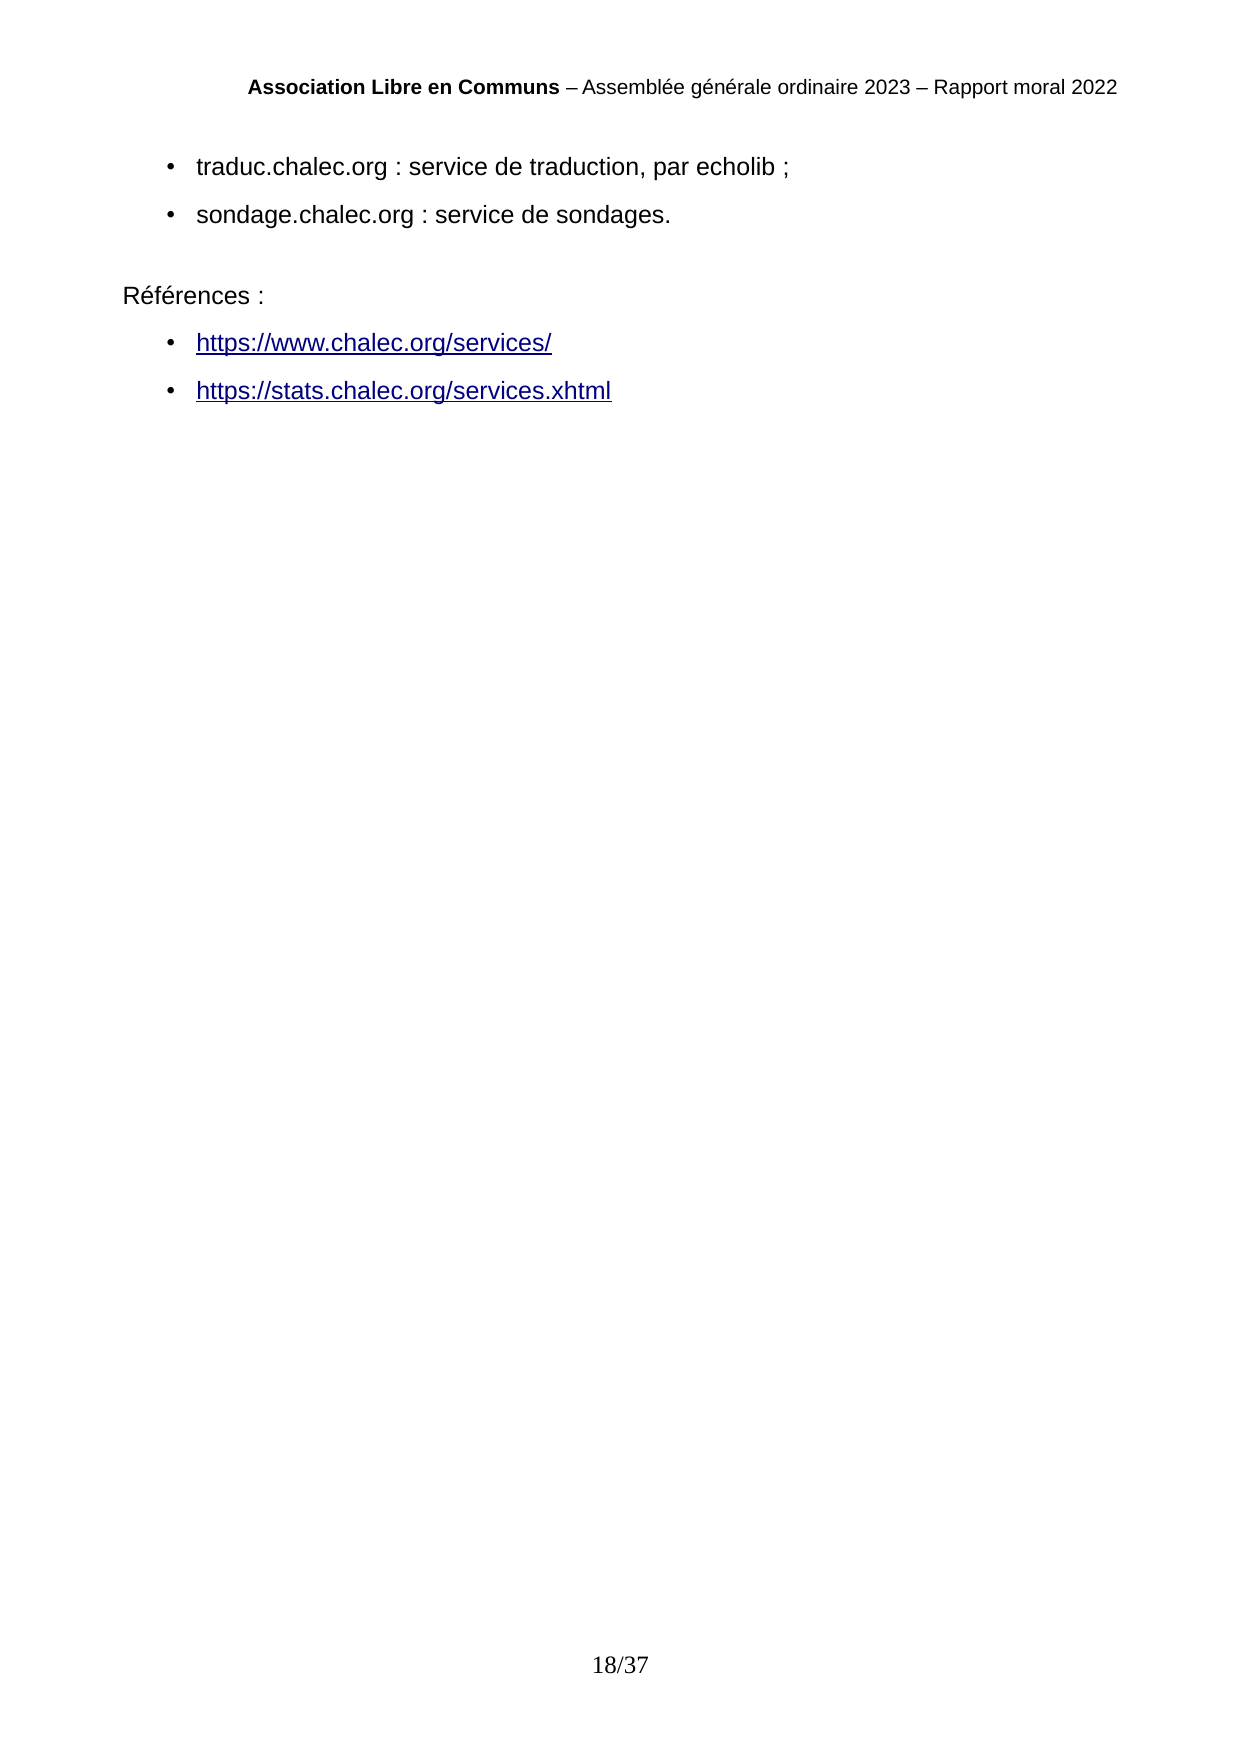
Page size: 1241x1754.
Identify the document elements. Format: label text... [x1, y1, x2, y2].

list sondage.chalec.org : service de sondages. [166, 200, 1118, 229]
list traduc.chalec.org : service de traduction, par echolib ; [166, 152, 1118, 181]
list https://stats.chalec.org/services.xhtml [166, 376, 1118, 405]
text Références : [122, 248, 1118, 309]
list https://www.chalec.org/services/ [166, 328, 1118, 357]
